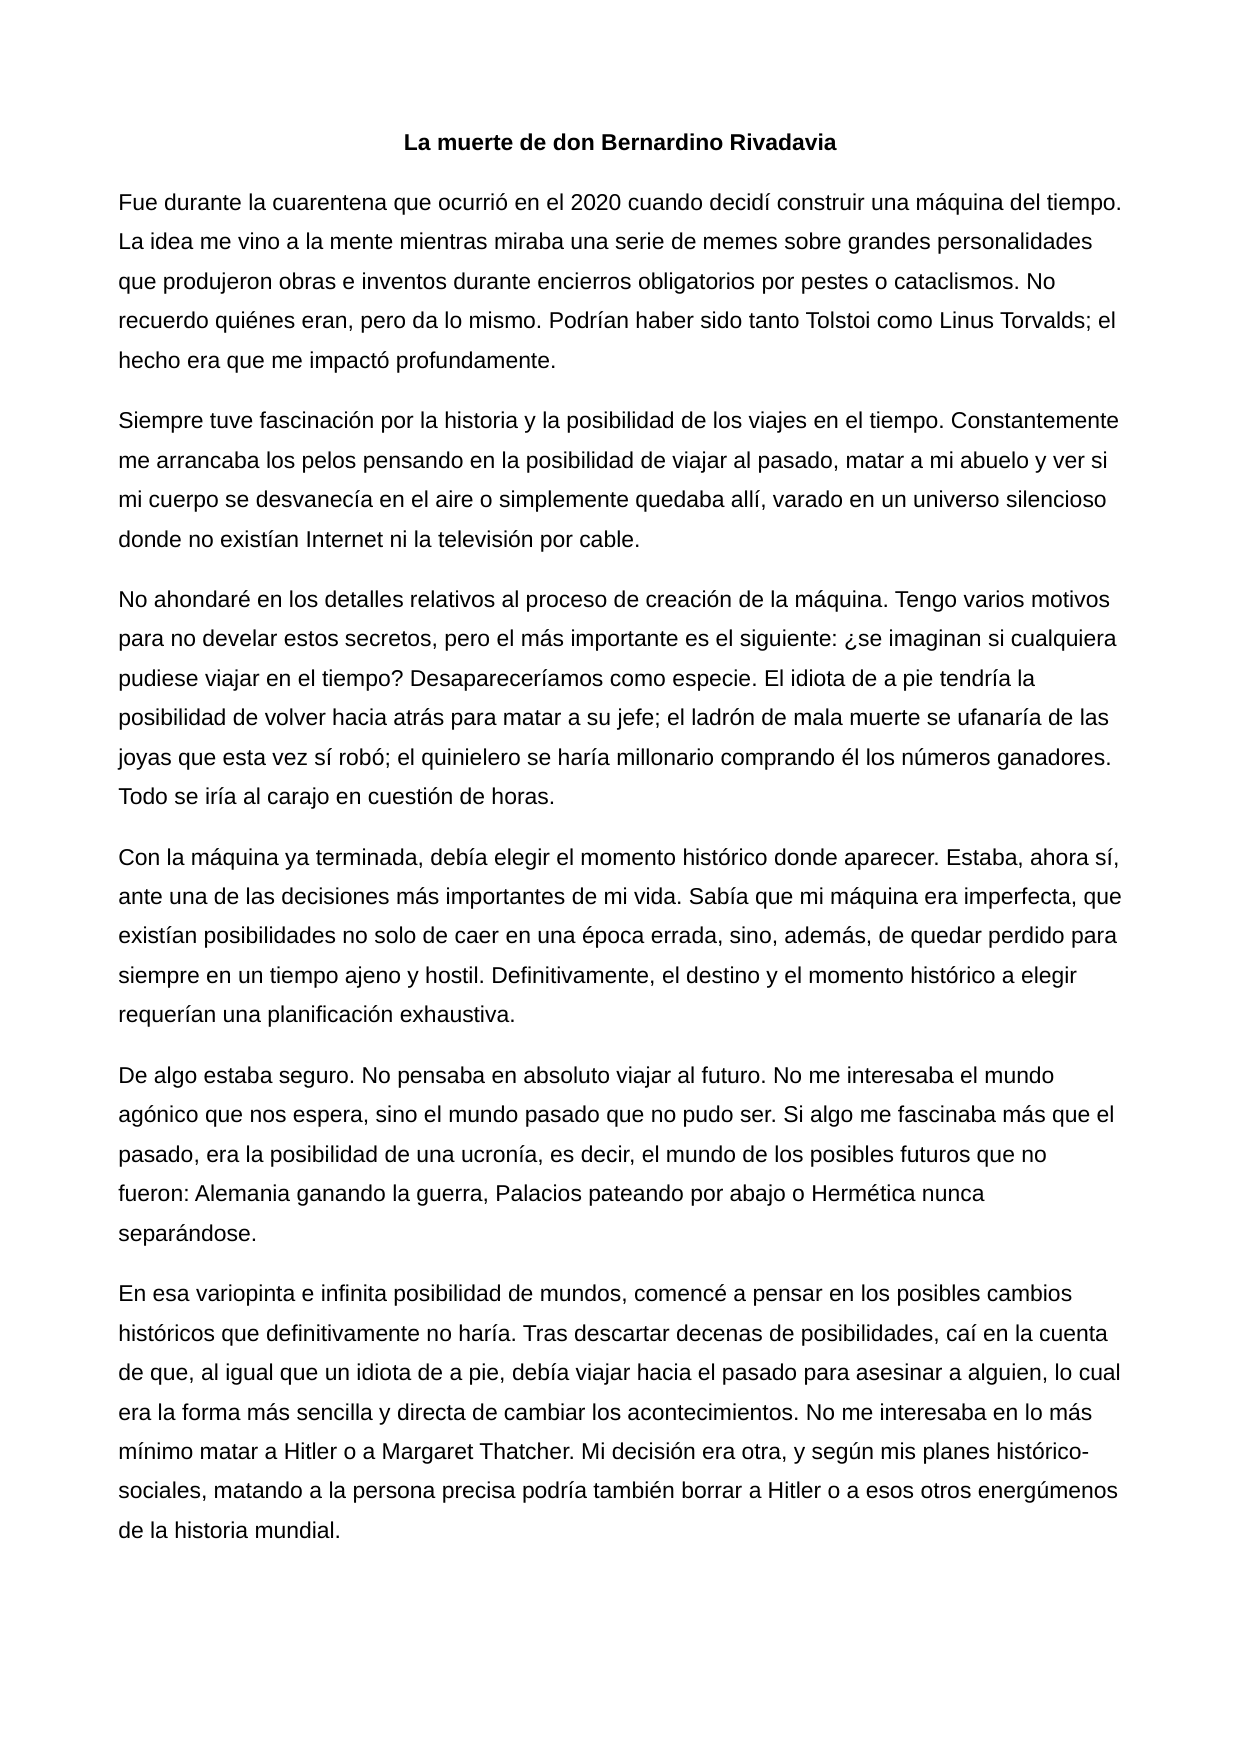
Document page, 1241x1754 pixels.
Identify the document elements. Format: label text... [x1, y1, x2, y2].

text No ahondaré en los detalles relativos al proceso de creación de la máquina. Tengo varios motivos para no develar estos secretos, pero el más importante es el siguiente: ¿se imaginan si cualquiera pudiese viajar en el tiempo? Desapareceríamos como especie. El idiota de a pie tendría la posibilidad de volver hacia atrás para matar a su jefe; el ladrón de mala muerte se ufanaría de las joyas que esta vez sí robó; el quinielero se haría millonario comprando él los números ganadores. Todo se iría al carajo en cuestión de horas. [118, 586, 1122, 809]
text En esa variopinta e infinita posibilidad de mundos, comencé a pensar en los posibles cambios históricos que definitivamente no haría. Tras descartar decenas de posibilidades, caí en la cuenta de que, al igual que un idiota de a pie, debía viajar hacia el pasado para asesinar a alguien, lo cual era la forma más sencilla y directa de cambiar los acontecimientos. No me interesaba en lo más mínimo matar a Hitler o a Margaret Thatcher. Mi decisión era otra, y según mis planes histórico-sociales, matando a la persona precisa podría también borrar a Hitler o a esos otros energúmenos de la historia mundial. [118, 1280, 1122, 1543]
text La muerte de don Bernardino Rivadavia [118, 128, 1122, 155]
text Con la máquina ya terminada, debía elegir el momento histórico donde aparecer. Estaba, ahora sí, ante una de las decisiones más importantes de mi vida. Sabía que mi máquina era imperfecta, que existían posibilidades no solo de caer en una época errada, sino, además, de quedar perdido para siempre en un tiempo ajeno y hostil. Definitivamente, el destino y el momento histórico a elegir requerían una planificación exhaustiva. [118, 843, 1122, 1028]
text De algo estaba seguro. No pensaba en absoluto viajar al futuro. No me interesaba el mundo agónico que nos espera, sino el mundo pasado que no pudo ser. Si algo me fascinaba más que el pasado, era la posibilidad de una ucronía, es decir, el mundo de los posibles futuros que no fueron: Alemania ganando la guerra, Palacios pateando por abajo o Hermética nunca separándose. [118, 1062, 1122, 1246]
text Fue durante la cuarentena que ocurrió en el 2020 cuando decidí construir una máquina del tiempo. La idea me vino a la mente mientras miraba una serie de memes sobre grandes personalidades que produjeron obras e inventos durante encierros obligatorios por pestes o cataclismos. No recuerdo quiénes eran, pero da lo mismo. Podrían haber sido tanto Tolstoi como Linus Torvalds; el hecho era que me impactó profundamente. [118, 189, 1122, 373]
text Siempre tuve fascinación por la historia y la posibilidad de los viajes en el tiempo. Constantemente me arrancaba los pelos pensando en la posibilidad de viajar al pasado, matar a mi abuelo y ver si mi cuerpo se desvanecía en el aire o simplemente quedaba allí, varado en un universo silencioso donde no existían Internet ni la televisión por cable. [118, 407, 1122, 552]
